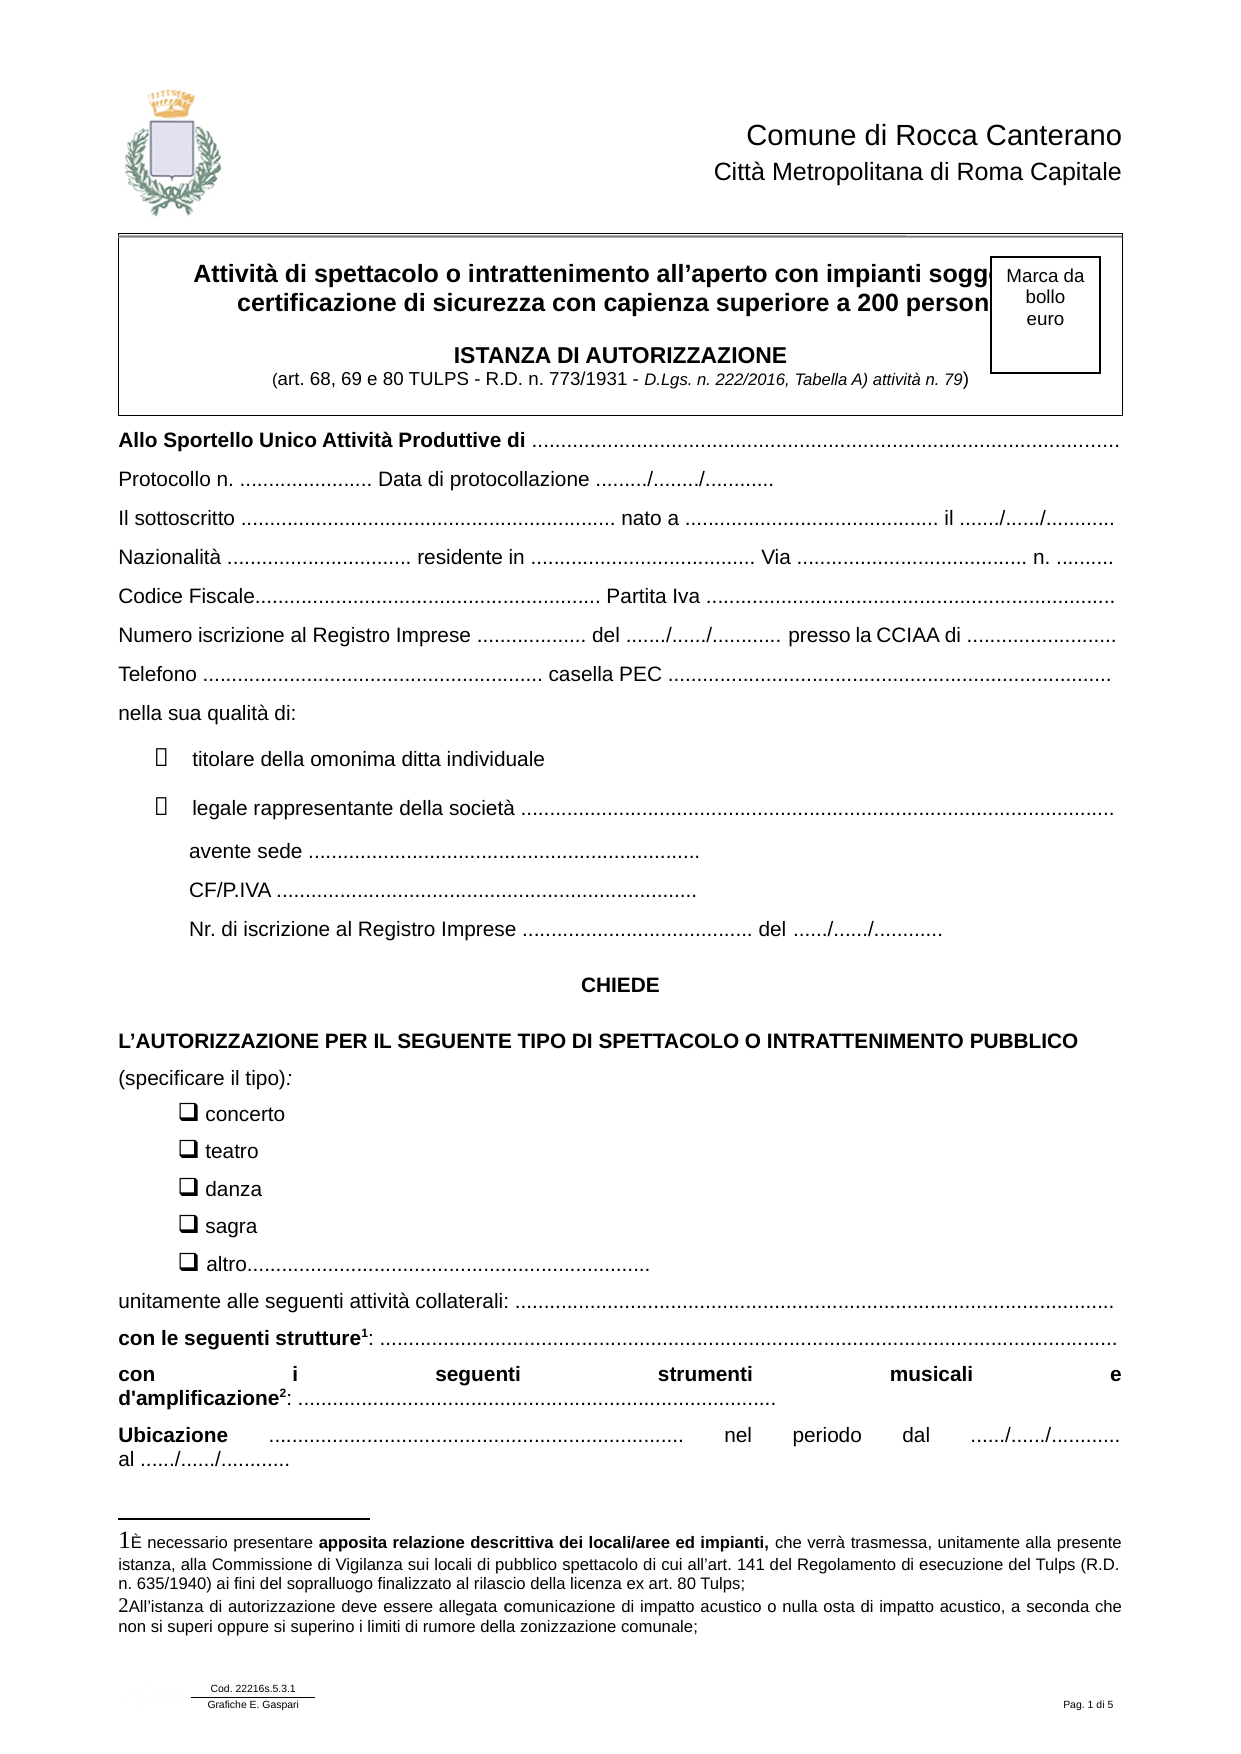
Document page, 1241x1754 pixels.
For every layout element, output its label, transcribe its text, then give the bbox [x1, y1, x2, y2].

text nella sua qualità di: [118, 700, 1122, 724]
text  teatro [177, 1139, 1122, 1164]
text Telefono ........................................................... casella PEC ............................................................................. [118, 661, 1122, 685]
text Il sottoscritto ................................................................. nato a ............................................ il ......./....../............ [118, 506, 1122, 530]
text È necessario presentare apposita relazione descrittiva dei locali/aree ed impianti, che verrà trasmessa, unitamente alla presente istanza, alla Commissione di Vigilanza sui locali di pubblico spettacolo di cui all’art. 141 del Regolamento di esecuzione del Tulps (R.D. n. 635/1940) ai fini del sopralluogo finalizzato al rilascio della licenza ex art. 80 Tulps; [118, 1526, 1122, 1593]
text Codice Fiscale............................................................ Partita Iva ....................................................................... [118, 584, 1122, 608]
text Numero iscrizione al Registro Imprese ................... del ......./....../............ presso la CCIAA di .......................... [118, 623, 1122, 647]
picture [122, 87, 224, 219]
text L’AUTORIZZAZIONE PER IL SEGUENTE TIPO DI SPETTACOLO O INTRATTENIMENTO PUBBLICO [118, 1029, 1122, 1053]
text  danza [177, 1177, 1122, 1202]
text unitamente alle seguenti attività collaterali: ........................................................................................................ [118, 1289, 1122, 1313]
text  legale rappresentante della società ....................................................................................................... [153, 789, 1122, 823]
text  titolare della omonima ditta individuale [153, 739, 1122, 773]
text All’istanza di autorizzazione deve essere allegata comunicazione di impatto acustico o nulla osta di impatto acustico, a seconda che non si superi oppure si superino i limiti di rumore della zonizzazione comunale; [118, 1593, 1122, 1636]
text con i seguenti strumenti musicali e d'amplificazione: ................................................................................... [118, 1362, 1122, 1410]
text Nr. di iscrizione al Registro Imprese ........................................ del ....../....../............ [189, 917, 1122, 941]
text Ubicazione ........................................................................ nel periodo dal ....../....../............ al ....../....../............ [118, 1423, 1122, 1471]
text con le seguenti strutture: ................................................................................................................................ [118, 1326, 1122, 1350]
text Allo Sportello Unico Attività Produttive di [118, 428, 1122, 452]
text CHIEDE [118, 973, 1122, 997]
text Protocollo n. ....................... Data di protocollazione ........./......../............ [118, 467, 1122, 491]
text CF/P.IVA ......................................................................... [189, 878, 1122, 902]
text  altro...................................................................... [177, 1252, 1122, 1277]
text Comune di Rocca Canterano [224, 118, 1122, 152]
text Nazionalità ................................ residente in ....................................... Via ........................................ n. .......... [118, 545, 1122, 569]
text  sagra [177, 1214, 1122, 1239]
text (specificare il tipo): [118, 1065, 1122, 1089]
text avente sede .................................................................... [189, 839, 1122, 863]
text Città Metropolitana di Roma Capitale [224, 157, 1122, 185]
table_header Attività di spettacolo o intrattenimento all’aperto con impianti soggetti a certificazione di sicurezza con capienza superiore a 200 persone ISTANZA DI AUTORIZZAZIONE (art. 68, 69 e 80 TULPS - R.D. n. 773/1931 - D.Lgs. n. 222/2016, Tabella A) attività n. 79) [119, 238, 1122, 415]
text  concerto [177, 1102, 1122, 1127]
